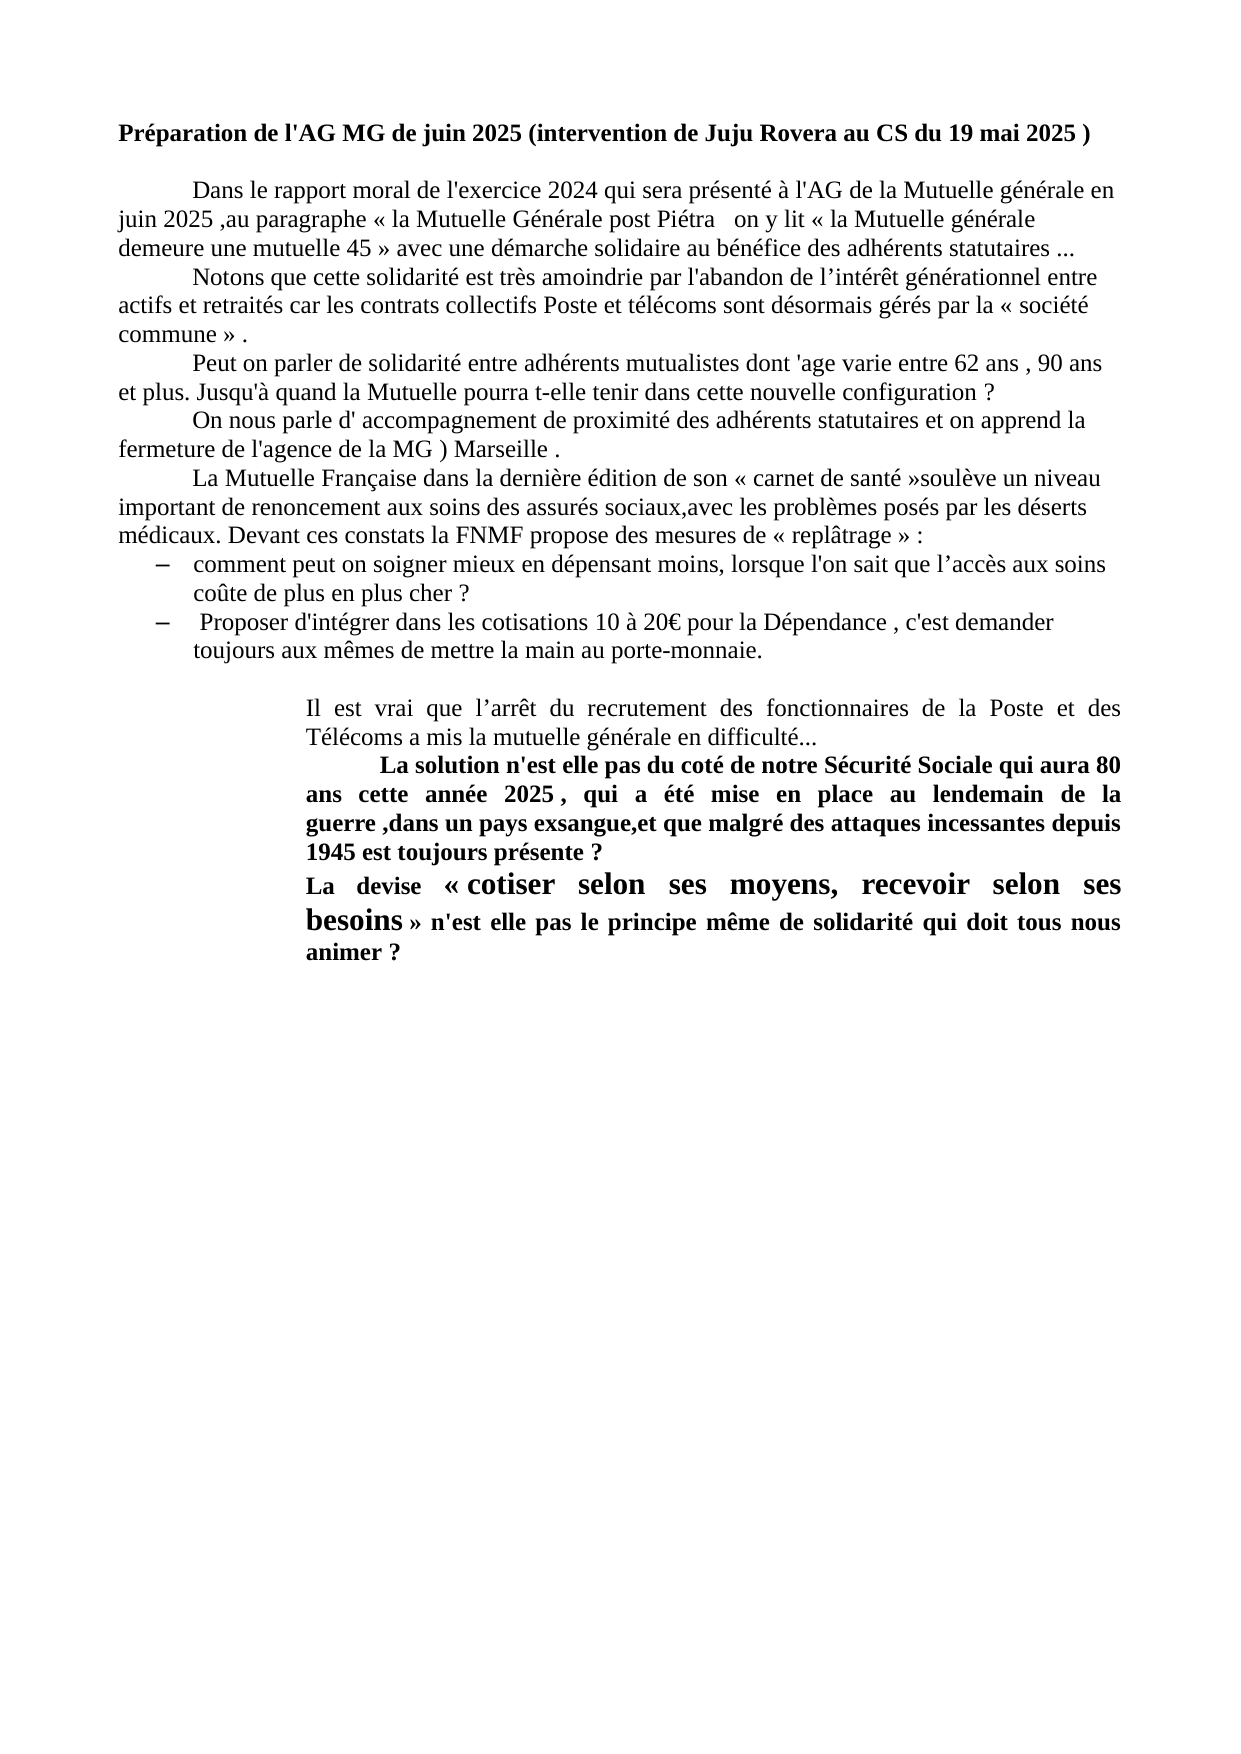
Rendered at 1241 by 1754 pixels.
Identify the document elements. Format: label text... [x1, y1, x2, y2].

list La solution n'est elle pas du coté de notre Sécurité Sociale qui aura 80 ans cette année 2025 , qui a été mise en place au lendemain de la guerre ,dans un pays exsangue,et que malgré des attaques incessantes depuis 1945 est toujours présente ? [268, 751, 1122, 866]
list Proposer d'intégrer dans les cotisations 10 à 20€ pour la Dépendance , c'est demander toujours aux mêmes de mettre la main au porte-monnaie. [156, 607, 1122, 664]
text La Mutuelle Française dans la dernière édition de son « carnet de santé »soulève un niveau important de renoncement aux soins des assurés sociaux,avec les problèmes posés par les déserts médicaux. Devant ces constats la FNMF propose des mesures de « replâtrage » : [118, 463, 1122, 549]
list La devise « cotiser selon ses moyens, recevoir selon ses besoins » n'est elle pas le principe même de solidarité qui doit tous nous animer ? [268, 866, 1122, 966]
text Notons que cette solidarité est très amoindrie par l'abandon de l’intérêt générationnel entre actifs et retraités car les contrats collectifs Poste et télécoms sont désormais gérés par la « société commune » . [118, 262, 1122, 348]
text Dans le rapport moral de l'exercice 2024 qui sera présenté à l'AG de la Mutuelle générale en juin 2025 ,au paragraphe « la Mutuelle Générale post Piétra on y lit « la Mutuelle générale demeure une mutuelle 45 » avec une démarche solidaire au bénéfice des adhérents statutaires ... [118, 176, 1122, 262]
text Préparation de l'AG MG de juin 2025 (intervention de Juju Rovera au CS du 19 mai 2025 ) [118, 118, 1122, 147]
text Peut on parler de solidarité entre adhérents mutualistes dont 'age varie entre 62 ans , 90 ans et plus. Jusqu'à quand la Mutuelle pourra t-elle tenir dans cette nouvelle configuration ? [118, 348, 1122, 406]
text On nous parle d' accompagnement de proximité des adhérents statutaires et on apprend la fermeture de l'agence de la MG ) Marseille . [118, 406, 1122, 463]
list comment peut on soigner mieux en dépensant moins, lorsque l'on sait que l’accès aux soins coûte de plus en plus cher ? [156, 549, 1122, 607]
list Il est vrai que l’arrêt du recrutement des fonctionnaires de la Poste et des Télécoms a mis la mutuelle générale en difficulté... [268, 693, 1122, 751]
